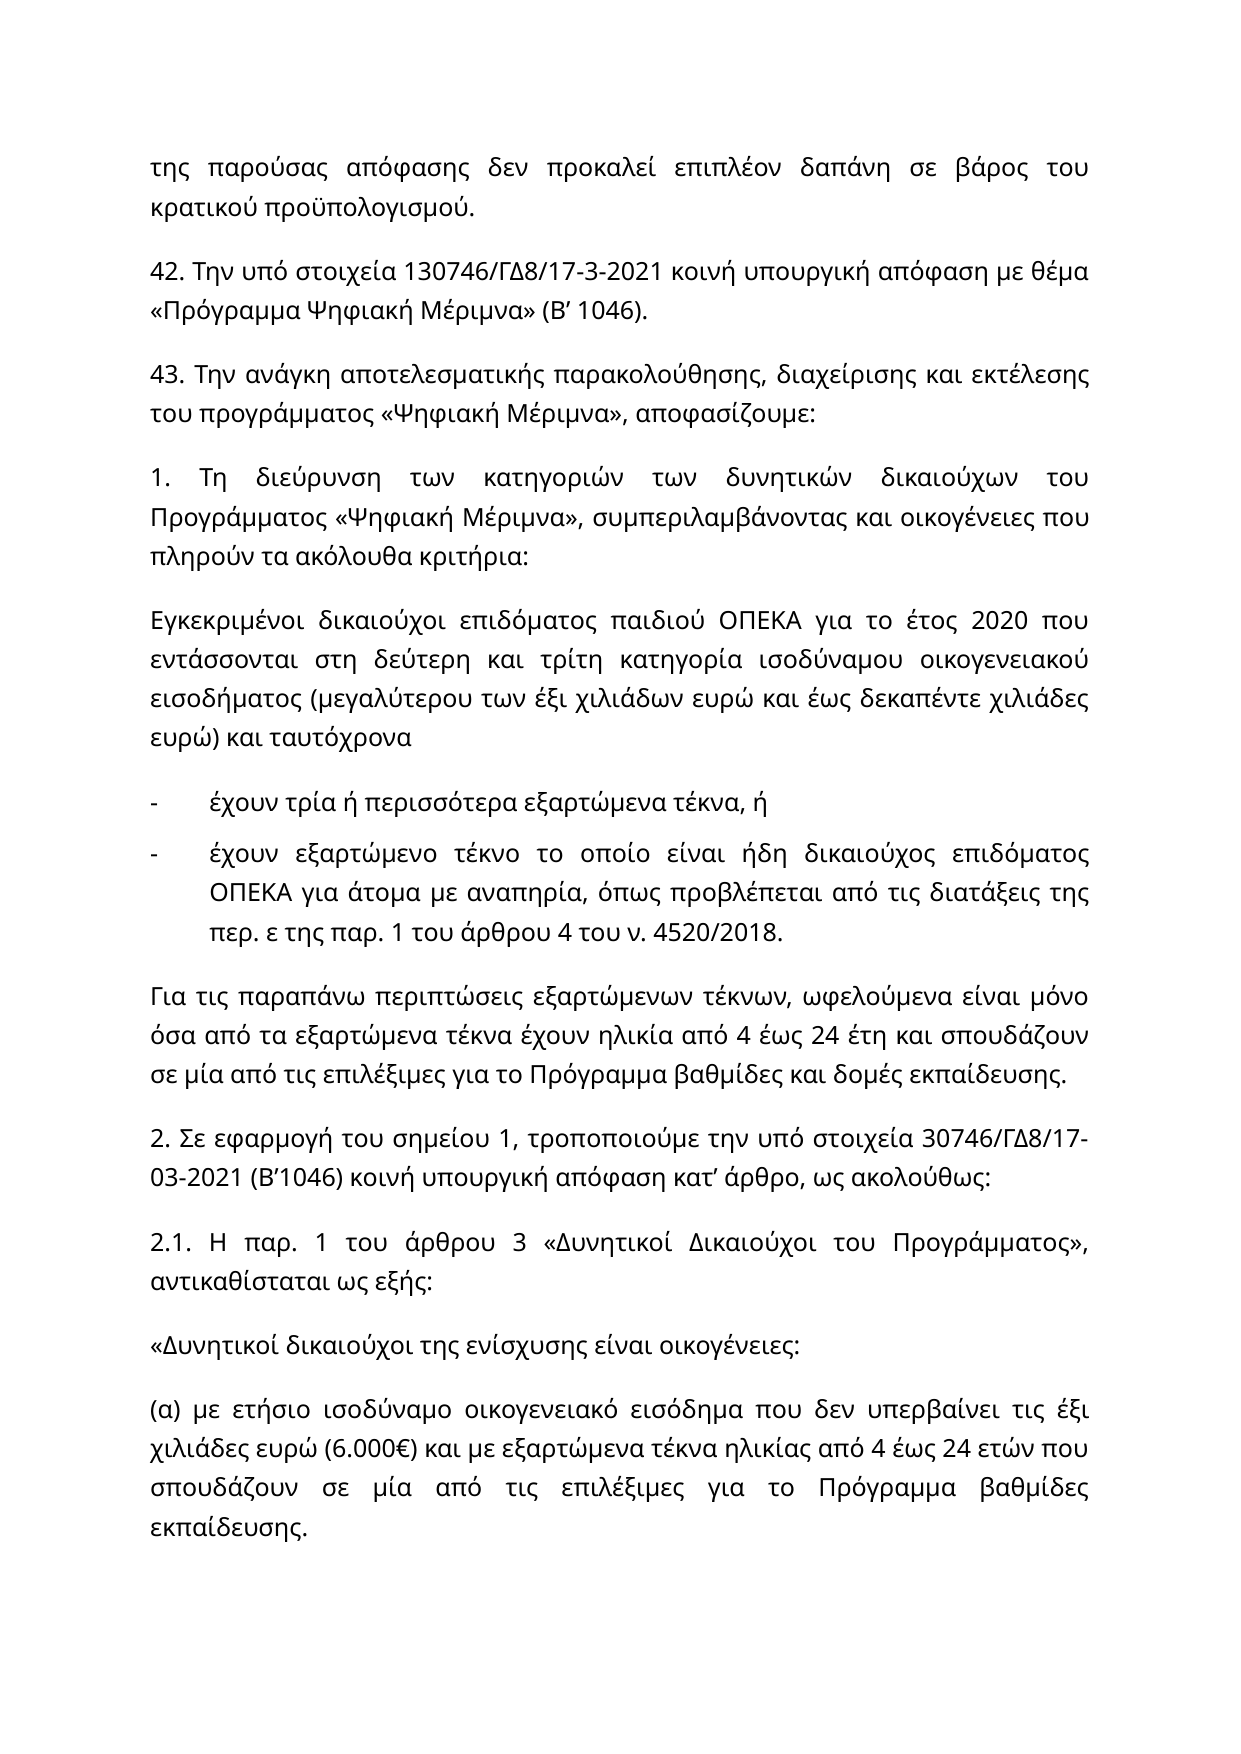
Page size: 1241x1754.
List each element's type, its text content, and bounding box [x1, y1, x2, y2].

text 2. Σε εφαρμογή του σημείου 1, τροποποιούμε την υπό στοιχεία 30746/ΓΔ8/17-03-2021 (Β’1046) κοινή υπουργική απόφαση κατ’ άρθρο, ως ακολούθως: [150, 1121, 1090, 1194]
text 42. Την υπό στοιχεία 130746/ΓΔ8/17-3-2021 κοινή υπουργική απόφαση με θέμα «Πρόγραμμα Ψηφιακή Μέριμνα» (Β’ 1046). [150, 253, 1090, 327]
text 1. Τη διεύρυνση των κατηγοριών των δυνητικών δικαιούχων του Προγράμματος «Ψηφιακή Μέριμνα», συμπεριλαμβάνοντας και οικογένειες που πληρούν τα ακόλουθα κριτήρια: [150, 460, 1090, 572]
list - έχουν τρία ή περισσότερα εξαρτώμενα τέκνα, ή [150, 784, 1090, 818]
text της παρούσας απόφασης δεν προκαλεί επιπλέον δαπάνη σε βάρος του κρατικού προϋπολογισμού. [150, 150, 1090, 223]
text 43. Την ανάγκη αποτελεσματικής παρακολούθησης, διαχείρισης και εκτέλεσης του προγράμματος «Ψηφιακή Μέριμνα», αποφασίζουμε: [150, 357, 1090, 430]
text Για τις παραπάνω περιπτώσεις εξαρτώμενων τέκνων, ωφελούμενα είναι μόνο όσα από τα εξαρτώμενα τέκνα έχουν ηλικία από 4 έως 24 έτη και σπουδάζουν σε μία από τις επιλέξιμες για το Πρόγραμμα βαθμίδες και δομές εκπαίδευσης. [150, 978, 1090, 1091]
text 2.1. Η παρ. 1 του άρθρου 3 «Δυνητικοί Δικαιούχοι του Προγράμματος», αντικαθίσταται ως εξής: [150, 1224, 1090, 1297]
text «Δυνητικοί δικαιούχοι της ενίσχυσης είναι οικογένειες: [150, 1327, 1090, 1362]
text Εγκεκριμένοι δικαιούχοι επιδόματος παιδιού ΟΠΕΚΑ για το έτος 2020 που εντάσσονται στη δεύτερη και τρίτη κατηγορία ισοδύναμου οικογενειακού εισοδήματος (μεγαλύτερου των έξι χιλιάδων ευρώ και έως δεκαπέντε χιλιάδες ευρώ) και ταυτόχρονα [150, 602, 1090, 754]
text (α) με ετήσιο ισοδύναμο οικογενειακό εισόδημα που δεν υπερβαίνει τις έξι χιλιάδες ευρώ (6.000€) και με εξαρτώμενα τέκνα ηλικίας από 4 έως 24 ετών που σπουδάζουν σε μία από τις επιλέξιμες για το Πρόγραμμα βαθμίδες εκπαίδευσης. [150, 1392, 1090, 1543]
list - έχουν εξαρτώμενο τέκνο το οποίο είναι ήδη δικαιούχος επιδόματος ΟΠΕΚΑ για άτομα με αναπηρία, όπως προβλέπεται από τις διατάξεις της περ. ε της παρ. 1 του άρθρου 4 του ν. 4520/2018. [150, 836, 1090, 948]
